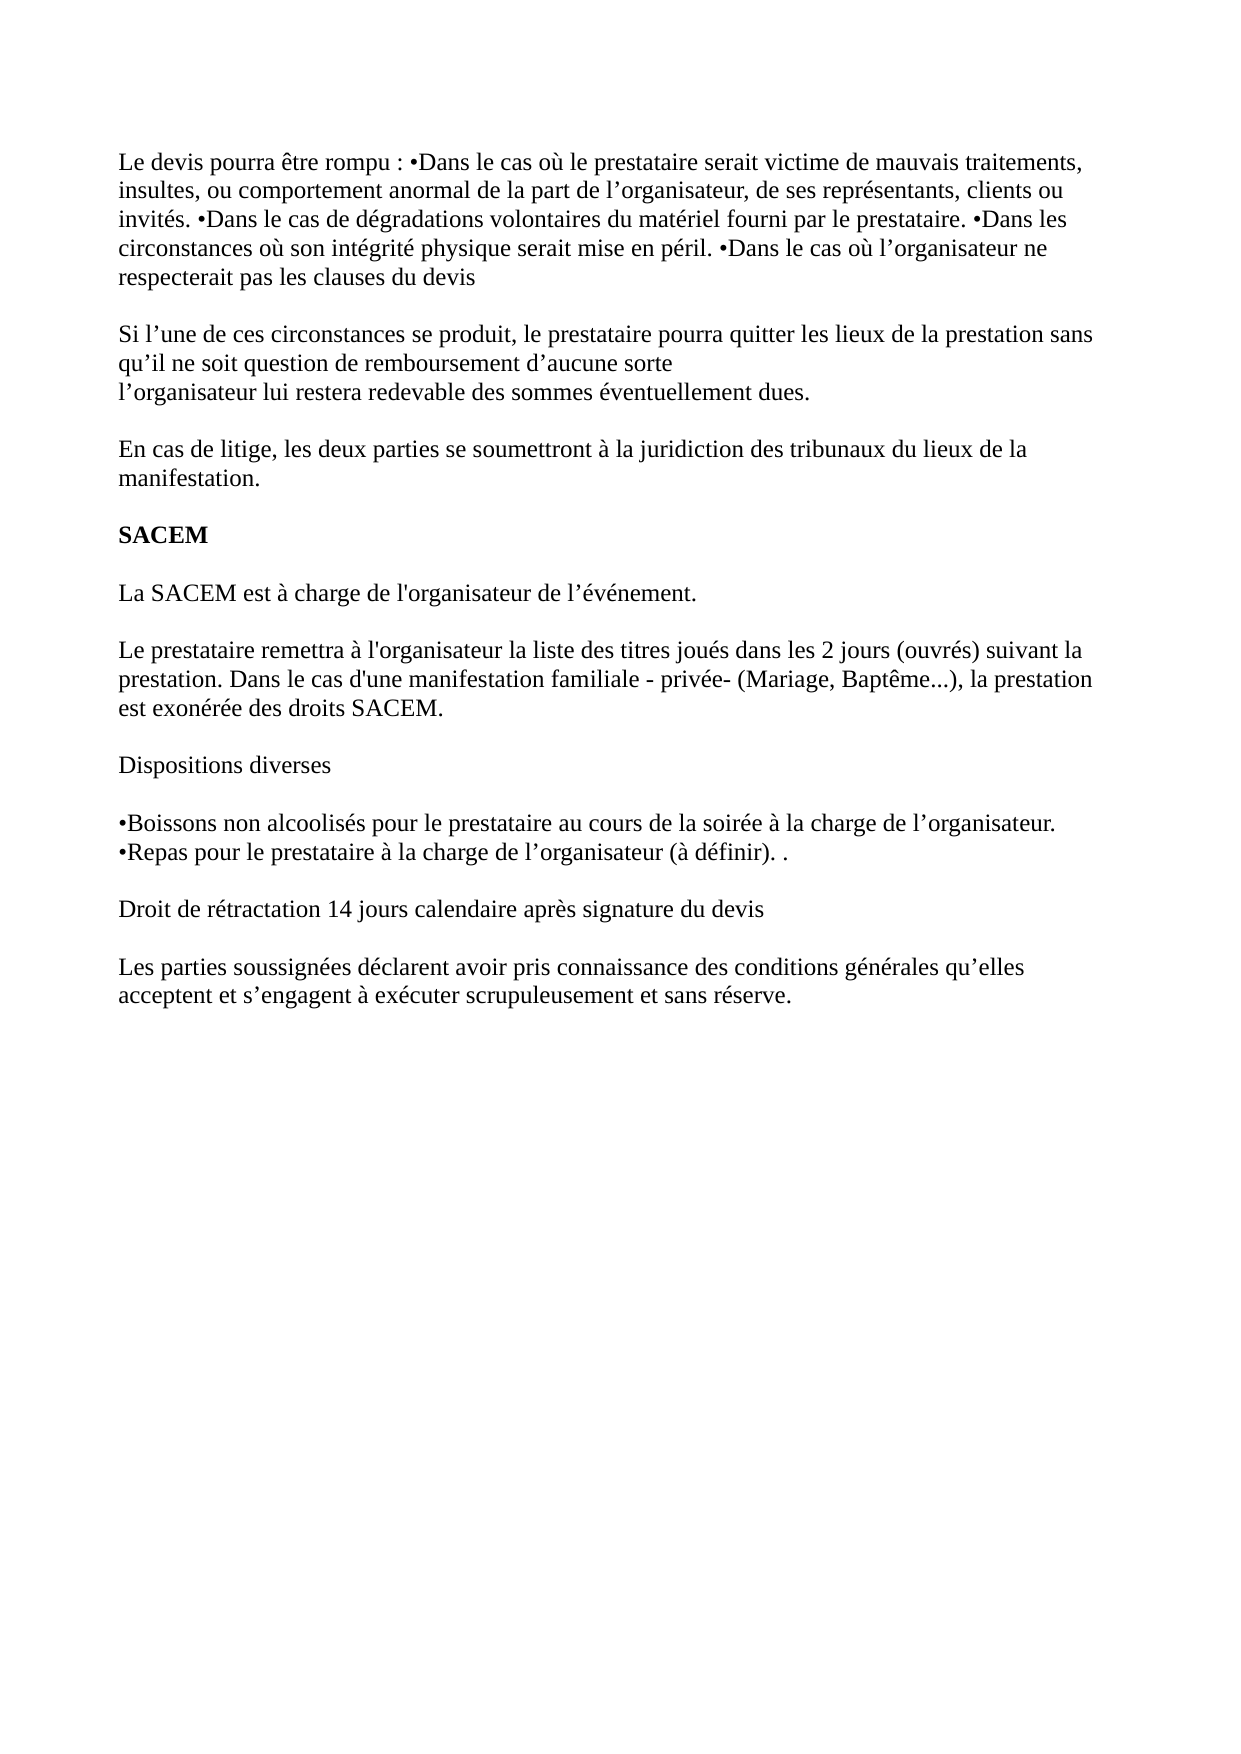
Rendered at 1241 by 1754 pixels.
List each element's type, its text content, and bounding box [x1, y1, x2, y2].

text l’organisateur lui restera redevable des sommes éventuellement dues. [118, 377, 1122, 406]
text Le devis pourra être rompu : •Dans le cas où le prestataire serait victime de mauvais traitements, insultes, ou comportement anormal de la part de l’organisateur, de ses représentants, clients ou invités. •Dans le cas de dégradations volontaires du matériel fourni par le prestataire. •Dans les circonstances où son intégrité physique serait mise en péril. •Dans le cas où l’organisateur ne respecterait pas les clauses du devis [118, 147, 1122, 291]
text Le prestataire remettra à l'organisateur la liste des titres joués dans les 2 jours (ouvrés) suivant la prestation. Dans le cas d'une manifestation familiale - privée- (Mariage, Baptême...), la prestation est exonérée des droits SACEM. [118, 636, 1122, 722]
text En cas de litige, les deux parties se soumettront à la juridiction des tribunaux du lieux de la manifestation. [118, 434, 1122, 492]
text •Boissons non alcoolisés pour le prestataire au cours de la soirée à la charge de l’organisateur. •Repas pour le prestataire à la charge de l’organisateur (à définir). . [118, 808, 1122, 866]
text Les parties soussignées déclarent avoir pris connaissance des conditions générales qu’elles acceptent et s’engagent à exécuter scrupuleusement et sans réserve. [118, 952, 1122, 1009]
text La SACEM est à charge de l'organisateur de l’événement. [118, 578, 1122, 607]
text Dispositions diverses [118, 751, 1122, 779]
text SACEM [118, 521, 1122, 549]
text Droit de rétractation 14 jours calendaire après signature du devis [118, 894, 1122, 923]
text Si l’une de ces circonstances se produit, le prestataire pourra quitter les lieux de la prestation sans qu’il ne soit question de remboursement d’aucune sorte [118, 319, 1122, 377]
